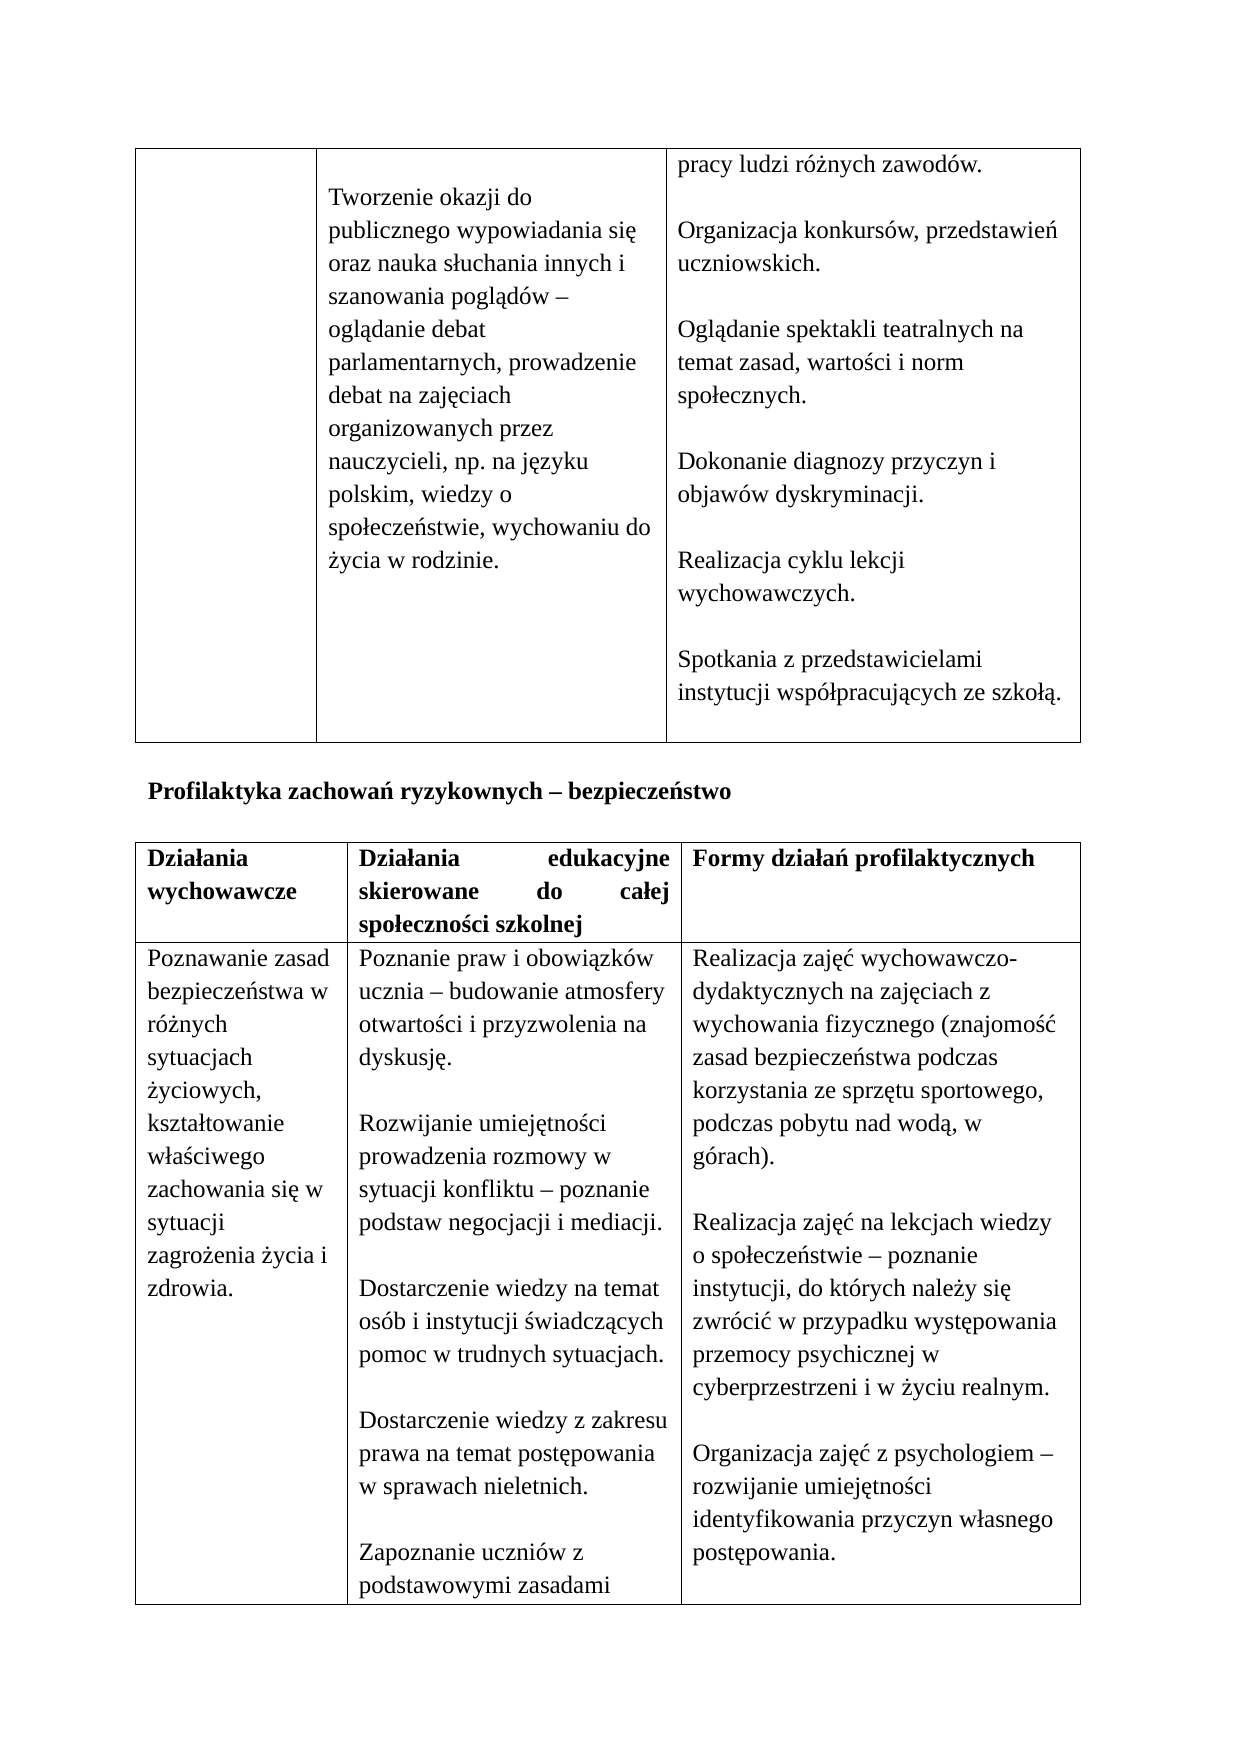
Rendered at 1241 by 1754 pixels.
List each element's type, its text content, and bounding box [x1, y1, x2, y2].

table_cell Tworzenie okazji do publicznego wypowiadania się oraz nauka słuchania innych i szanowania poglądów – oglądanie debat parlamentarnych, prowadzenie debat na zajęciach organizowanych przez nauczycieli, np. na języku polskim, wiedzy o społeczeństwie, wychowaniu do życia w rodzinie. [317, 149, 666, 742]
table_cell Poznanie praw i obowiązków ucznia – budowanie atmosfery otwartości i przyzwolenia na dyskusję. Rozwijanie umiejętności prowadzenia rozmowy w sytuacji konfliktu – poznanie podstaw negocjacji i mediacji. Dostarczenie wiedzy na temat osób i instytucji świadczących pomoc w trudnych sytuacjach. Dostarczenie wiedzy z zakresu prawa na temat postępowania w sprawach nieletnich. Zapoznanie uczniów z podstawowymi zasadami [348, 943, 681, 1603]
table_header Działania edukacyjne skierowane do całej społeczności szkolnej [348, 843, 681, 942]
table_header Działania wychowawcze [136, 843, 347, 942]
table_header Formy działań profilaktycznych [682, 843, 1080, 942]
table_cell [136, 149, 316, 742]
table_cell Realizacja zajęć wychowawczo-dydaktycznych na zajęciach z wychowania fizycznego (znajomość zasad bezpieczeństwa podczas korzystania ze sprzętu sportowego, podczas pobytu nad wodą, w górach). Realizacja zajęć na lekcjach wiedzy o społeczeństwie – poznanie instytucji, do których należy się zwrócić w przypadku występowania przemocy psychicznej w cyberprzestrzeni i w życiu realnym. Organizacja zajęć z psychologiem – rozwijanie umiejętności identyfikowania przyczyn własnego postępowania. [682, 943, 1080, 1603]
text Profilaktyka zachowań ryzykownych – bezpieczeństwo [148, 776, 1093, 805]
table_cell Poznawanie zasad bezpieczeństwa w różnych sytuacjach życiowych, kształtowanie właściwego zachowania się w sytuacji zagrożenia życia i zdrowia. [136, 943, 347, 1603]
table_cell pracy ludzi różnych zawodów. Organizacja konkursów, przedstawień uczniowskich. Oglądanie spektakli teatralnych na temat zasad, wartości i norm społecznych. Dokonanie diagnozy przyczyn i objawów dyskryminacji. Realizacja cyklu lekcji wychowawczych. Spotkania z przedstawicielami instytucji współpracujących ze szkołą. [667, 149, 1080, 742]
